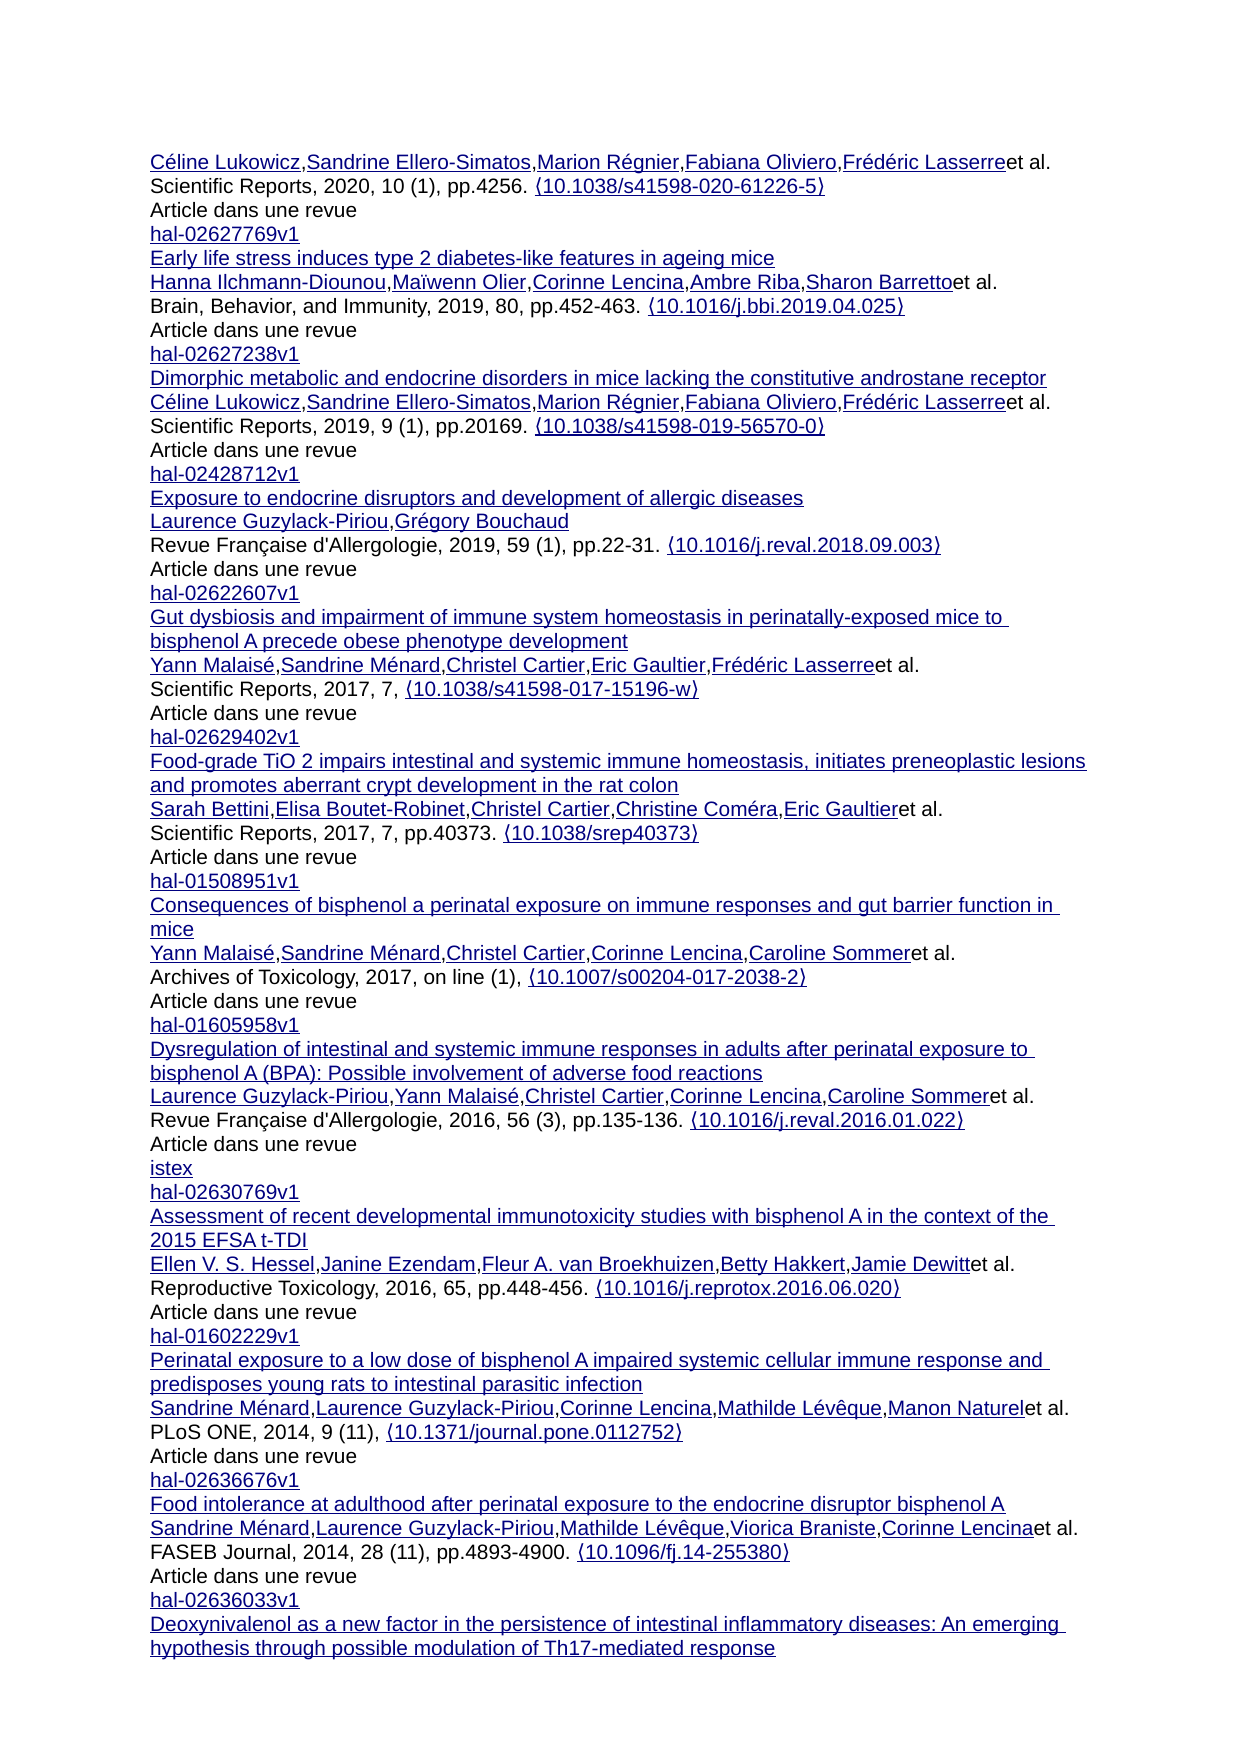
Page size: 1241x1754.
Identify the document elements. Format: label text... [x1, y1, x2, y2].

table_cell Perinatal exposure to a low dose of bisphenol A impaired systemic cellular immune response and predisposes young rats to intestinal parasitic infection Sandrine Ménard,Laurence Guzylack-Piriou,Corinne Lencina,Mathilde Lévêque,Manon Naturelet al. PLoS ONE, 2014, 9 (11), ⟨10.1371/journal.pone.0112752⟩ Article dans une revue hal-02636676v1 [150, 1348, 1090, 1492]
table_cell Assessment of recent developmental immunotoxicity studies with bisphenol A in the context of the 2015 EFSA t-TDI Ellen V. S. Hessel,Janine Ezendam,Fleur A. van Broekhuizen,Betty Hakkert,Jamie Dewittet al. Reproductive Toxicology, 2016, 65, pp.448-456. ⟨10.1016/j.reprotox.2016.06.020⟩ Article dans une revue hal-01602229v1 [150, 1204, 1090, 1348]
table_cell Early life stress induces type 2 diabetes-like features in ageing mice Hanna Ilchmann-Diounou,Maïwenn Olier,Corinne Lencina,Ambre Riba,Sharon Barrettoet al. Brain, Behavior, and Immunity, 2019, 80, pp.452-463. ⟨10.1016/j.bbi.2019.04.025⟩ Article dans une revue hal-02627238v1 [150, 246, 1090, 366]
table_cell Deoxynivalenol as a new factor in the persistence of intestinal inflammatory diseases: An emerging hypothesis through possible modulation of Th17-mediated response [150, 1611, 1090, 1659]
table_cell Food intolerance at adulthood after perinatal exposure to the endocrine disruptor bisphenol A Sandrine Ménard,Laurence Guzylack-Piriou,Mathilde Lévêque,Viorica Braniste,Corinne Lencinaet al. FASEB Journal, 2014, 28 (11), pp.4893-4900. ⟨10.1096/fj.14-255380⟩ Article dans une revue hal-02636033v1 [150, 1492, 1090, 1611]
table_cell Consequences of bisphenol a perinatal exposure on immune responses and gut barrier function in mice Yann Malaisé,Sandrine Ménard,Christel Cartier,Corinne Lencina,Caroline Sommeret al. Archives of Toxicology, 2017, on line (1), ⟨10.1007/s00204-017-2038-2⟩ Article dans une revue hal-01605958v1 [150, 893, 1090, 1036]
table_cell Gut dysbiosis and impairment of immune system homeostasis in perinatally-exposed mice to bisphenol A precede obese phenotype development Yann Malaisé,Sandrine Ménard,Christel Cartier,Eric Gaultier,Frédéric Lasserreet al. Scientific Reports, 2017, 7, ⟨10.1038/s41598-017-15196-w⟩ Article dans une revue hal-02629402v1 [150, 605, 1090, 749]
table_cell Céline Lukowicz,Sandrine Ellero-Simatos,Marion Régnier,Fabiana Oliviero,Frédéric Lasserreet al. Scientific Reports, 2020, 10 (1), pp.4256. ⟨10.1038/s41598-020-61226-5⟩ Article dans une revue hal-02627769v1 [150, 150, 1090, 246]
table_cell Food-grade TiO 2 impairs intestinal and systemic immune homeostasis, initiates preneoplastic lesions and promotes aberrant crypt development in the rat colon Sarah Bettini,Elisa Boutet-Robinet,Christel Cartier,Christine Coméra,Eric Gaultieret al. Scientific Reports, 2017, 7, pp.40373. ⟨10.1038/srep40373⟩ Article dans une revue hal-01508951v1 [150, 749, 1090, 893]
table_cell Dysregulation of intestinal and systemic immune responses in adults after perinatal exposure to bisphenol A (BPA): Possible involvement of adverse food reactions Laurence Guzylack-Piriou,Yann Malaisé,Christel Cartier,Corinne Lencina,Caroline Sommeret al. Revue Française d'Allergologie, 2016, 56 (3), pp.135-136. ⟨10.1016/j.reval.2016.01.022⟩ Article dans une revue istex hal-02630769v1 [150, 1036, 1090, 1204]
table_cell Dimorphic metabolic and endocrine disorders in mice lacking the constitutive androstane receptor Céline Lukowicz,Sandrine Ellero-Simatos,Marion Régnier,Fabiana Oliviero,Frédéric Lasserreet al. Scientific Reports, 2019, 9 (1), pp.20169. ⟨10.1038/s41598-019-56570-0⟩ Article dans une revue hal-02428712v1 [150, 366, 1090, 485]
table_cell Exposure to endocrine disruptors and development of allergic diseases Laurence Guzylack-Piriou,Grégory Bouchaud Revue Française d'Allergologie, 2019, 59 (1), pp.22-31. ⟨10.1016/j.reval.2018.09.003⟩ Article dans une revue hal-02622607v1 [150, 485, 1090, 605]
